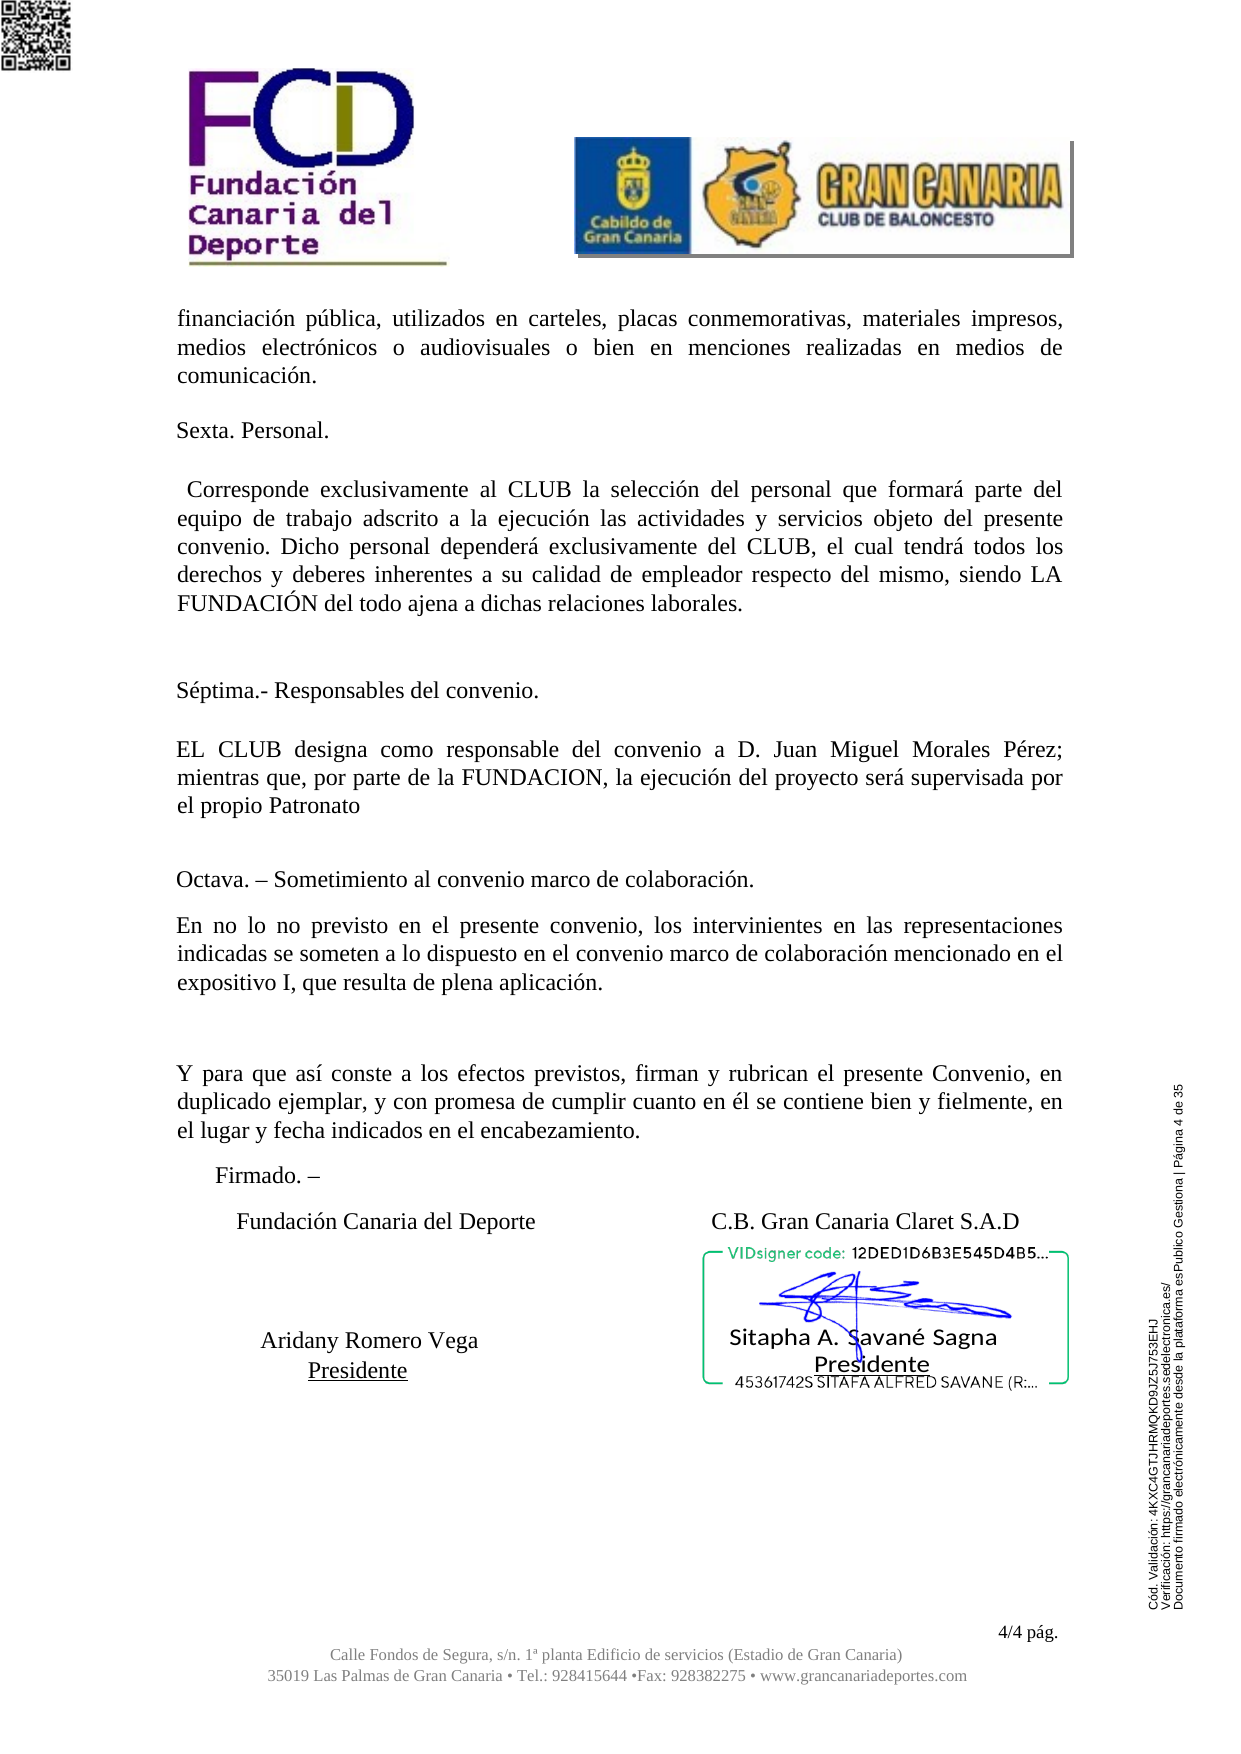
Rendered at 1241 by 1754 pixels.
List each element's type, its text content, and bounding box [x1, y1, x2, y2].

text Firmado. – [215, 1161, 1064, 1189]
text Sexta. Personal. [176, 416, 1077, 444]
text Aridany Romero Vega [705, 1326, 856, 1354]
text Fundación Canaria del Deporte C.B. Gran Canaria Claret S.A.D [177, 1207, 1077, 1235]
text Presidente [705, 1356, 1067, 1384]
text Séptima.- Responsables del convenio. [176, 676, 1077, 703]
text [1066, 1356, 1077, 1384]
text En no lo no previsto en el presente convenio, los intervinientes en las representaciones indicadas se someten a lo dispuesto en el convenio marco de colaboración mencionado en el expositivo I, que resulta de plena aplicación. [176, 911, 1064, 995]
text Octava. – Sometimiento al convenio marco de colaboración. [176, 866, 1077, 893]
text Corresponde exclusivamente al CLUB la selección del personal que formará parte del equipo de trabajo adscrito a la ejecución las actividades y servicios objeto del presente convenio. Dicho personal dependerá exclusivamente del CLUB, el cual tendrá todos los derechos y deberes inherentes a su calidad de empleador respecto del mismo, siendo LA FUNDACIÓN del todo ajena a dichas relaciones laborales. [176, 475, 1064, 616]
text Aridany Romero Vega [858, 1326, 1067, 1354]
text financiación pública, utilizados en carteles, placas conmemorativas, materiales impresos, medios electrónicos o audiovisuales o bien en menciones realizadas en medios de comunicación. [176, 304, 1064, 389]
text Presidente [177, 1356, 705, 1384]
text Y para que así conste a los efectos previstos, firman y rubrican el presente Convenio, en duplicado ejemplar, y con promesa de cumplir cuanto en él se contiene bien y fielmente, en el lugar y fecha indicados en el encabezamiento. [176, 1059, 1064, 1143]
text EL CLUB designa como responsable del convenio a D. Juan Miguel Morales Pérez; mientras que, por parte de la FUNDACION, la ejecución del proyecto será supervisada por el propio Patronato [176, 735, 1064, 819]
text Aridany Romero Vega [177, 1326, 702, 1354]
